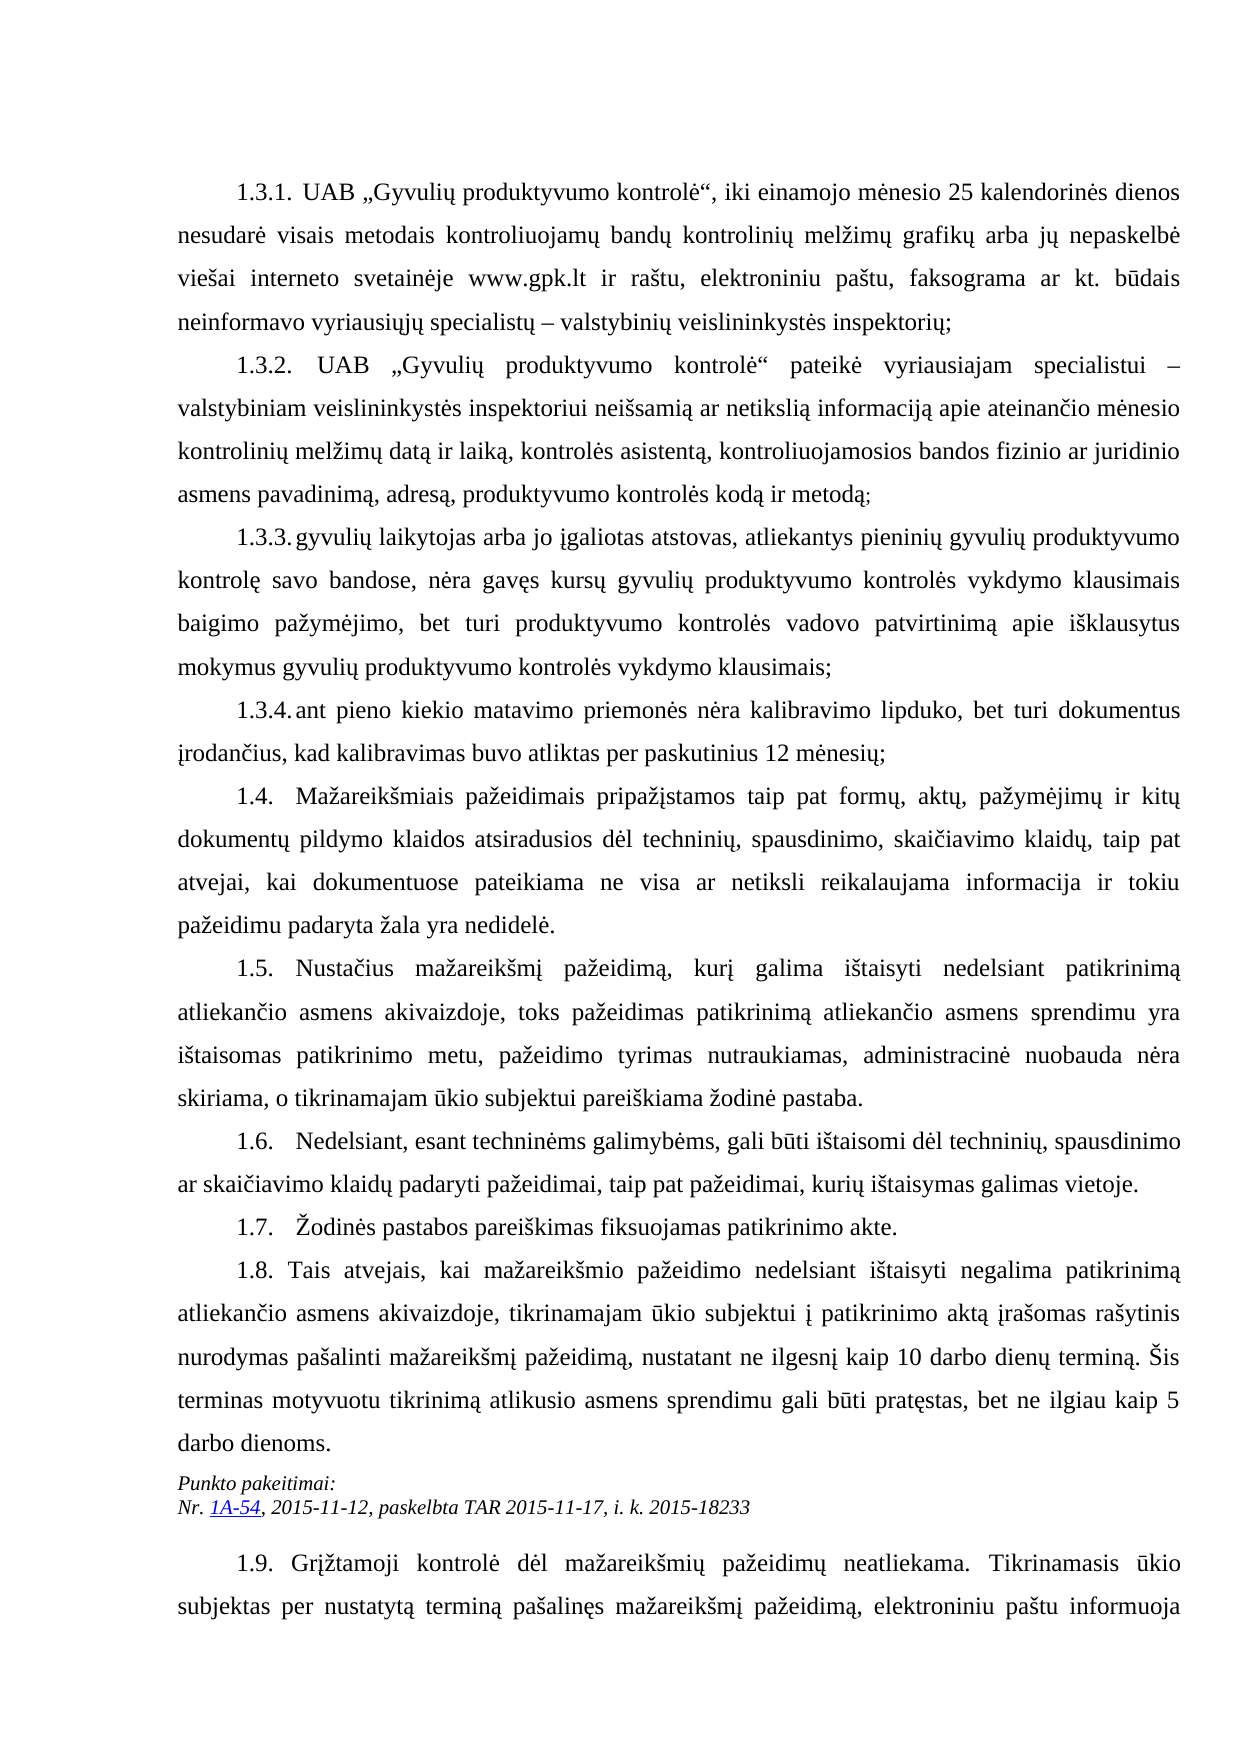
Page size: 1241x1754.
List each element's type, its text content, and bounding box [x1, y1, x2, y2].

text Punkto pakeitimai: [177, 1471, 1181, 1495]
text 1.4. Mažareikšmiais pažeidimais pripažįstamos taip pat formų, aktų, pažymėjimų ir kitų dokumentų pildymo klaidos atsiradusios dėl techninių, spausdinimo, skaičiavimo klaidų, taip pat atvejai, kai dokumentuose pateikiama ne visa ar netiksli reikalaujama informacija ir tokiu pažeidimu padaryta žala yra nedidelė. [177, 781, 1181, 939]
text 1.6. Nedelsiant, esant techninėms galimybėms, gali būti ištaisomi dėl techninių, spausdinimo ar skaičiavimo klaidų padaryti pažeidimai, taip pat pažeidimai, kurių ištaisymas galimas vietoje. [177, 1126, 1181, 1198]
text 1.9. Grįžtamoji kontrolė dėl mažareikšmių pažeidimų neatliekama. Tikrinamasis ūkio subjektas per nustatytą terminą pašalinęs mažareikšmį pažeidimą, elektroniniu paštu informuoja [177, 1548, 1181, 1620]
text 1.7. Žodinės pastabos pareiškimas fiksuojamas patikrinimo akte. [177, 1212, 1181, 1241]
text 1.3.2. UAB „Gyvulių produktyvumo kontrolė“ pateikė vyriausiajam specialistui – valstybiniam veislininkystės inspektoriui neišsamią ar netikslią informaciją apie ateinančio mėnesio kontrolinių melžimų datą ir laiką, kontrolės asistentą, kontroliuojamosios bandos fizinio ar juridinio asmens pavadinimą, adresą, produktyvumo kontrolės kodą ir metodą; [177, 350, 1181, 508]
text 1.8. Tais atvejais, kai mažareikšmio pažeidimo nedelsiant ištaisyti negalima patikrinimą atliekančio asmens akivaizdoje, tikrinamajam ūkio subjektui į patikrinimo aktą įrašomas rašytinis nurodymas pašalinti mažareikšmį pažeidimą, nustatant ne ilgesnį kaip 10 darbo dienų terminą. Šis terminas motyvuotu tikrinimą atlikusio asmens sprendimu gali būti pratęstas, bet ne ilgiau kaip 5 darbo dienoms. [177, 1255, 1181, 1457]
text 1.3.4. ant pieno kiekio matavimo priemonės nėra kalibravimo lipduko, bet turi dokumentus įrodančius, kad kalibravimas buvo atliktas per paskutinius 12 mėnesių; [177, 695, 1181, 767]
text 1.3.1. UAB „Gyvulių produktyvumo kontrolė“, iki einamojo mėnesio 25 kalendorinės dienos nesudarė visais metodais kontroliuojamų bandų kontrolinių melžimų grafikų arba jų nepaskelbė viešai interneto svetainėje www.gpk.lt ir raštu, elektroniniu paštu, faksograma ar kt. būdais neinformavo vyriausiųjų specialistų – valstybinių veislininkystės inspektorių; [177, 177, 1181, 335]
text 1.3.3. gyvulių laikytojas arba jo įgaliotas atstovas, atliekantys pieninių gyvulių produktyvumo kontrolę savo bandose, nėra gavęs kursų gyvulių produktyvumo kontrolės vykdymo klausimais baigimo pažymėjimo, bet turi produktyvumo kontrolės vadovo patvirtinimą apie išklausytus mokymus gyvulių produktyvumo kontrolės vykdymo klausimais; [177, 522, 1181, 680]
text Nr. 1A-54, 2015-11-12, paskelbta TAR 2015-11-17, i. k. 2015-18233 [177, 1495, 1181, 1519]
text 1.5. Nustačius mažareikšmį pažeidimą, kurį galima ištaisyti nedelsiant patikrinimą atliekančio asmens akivaizdoje, toks pažeidimas patikrinimą atliekančio asmens sprendimu yra ištaisomas patikrinimo metu, pažeidimo tyrimas nutraukiamas, administracinė nuobauda nėra skiriama, o tikrinamajam ūkio subjektui pareiškiama žodinė pastaba. [177, 953, 1181, 1112]
